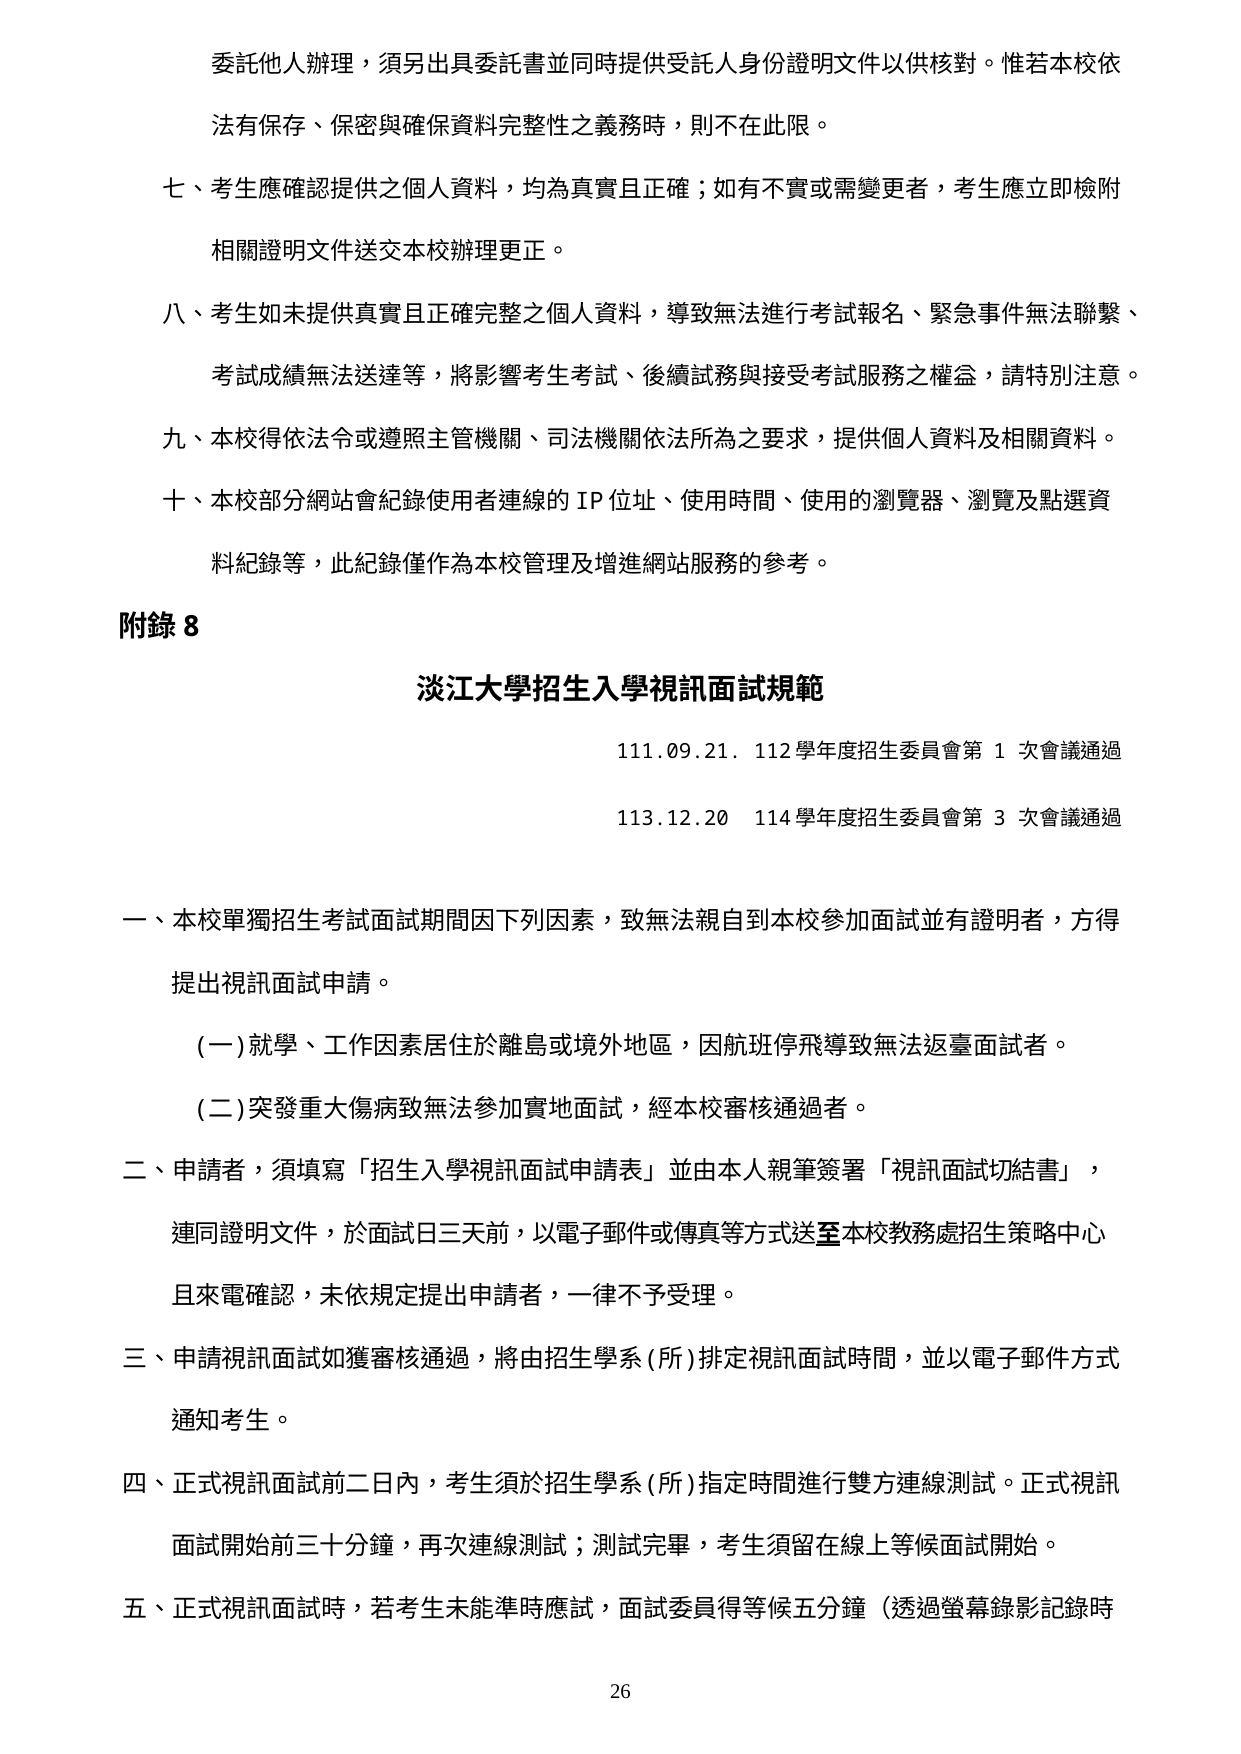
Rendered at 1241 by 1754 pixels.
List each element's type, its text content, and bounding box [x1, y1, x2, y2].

text 九、本校得依法令或遵照主管機關、司法機關依法所為之要求，提供個人資料及相關資料。 [163, 395, 1166, 458]
text (一)就學、工作因素居住於離島或境外地區，因航班停飛導致無法返臺面試者。 [118, 1002, 1122, 1064]
text (二)突發重大傷病致無法參加實地面試，經本校審核通過者。 [118, 1064, 1122, 1127]
text 八、考生如未提供真實且正確完整之個人資料，導致無法進行考試報名、緊急事件無法聯繫、考試成績無法送達等，將影響考生考試、後續試務與接受考試服務之權益，請特別注意。 [163, 270, 1124, 395]
text 委託他人辦理，須另出具委託書並同時提供受託人身份證明文件以供核對。惟若本校依法有保存、保密與確保資料完整性之義務時，則不在此限。 [162, 20, 1124, 145]
text 七、考生應確認提供之個人資料，均為真實且正確；如有不實或需變更者，考生應立即檢附相關證明文件送交本校辦理更正。 [163, 145, 1124, 270]
subtitle 淡江大學招生入學視訊面試規範 [118, 645, 1122, 708]
text 五、正式視訊面試時，若考生未能準時應試，面試委員得等候五分鐘（透過螢幕錄影記錄時 [122, 1564, 1122, 1627]
text 一、本校單獨招生考試面試期間因下列因素，致無法親自到本校參加面試並有證明者，方得提出視訊面試申請。 [122, 877, 1122, 1002]
text 附錄8 [118, 583, 1122, 645]
text 二、申請者，須填寫「招生入學視訊面試申請表」並由本人親筆簽署「視訊面試切結書」，連同證明文件，於面試日三天前，以電子郵件或傳真等方式送至本校教務處招生策略中心且來電確認，未依規定提出申請者，一律不予受理。 [122, 1127, 1122, 1314]
text 四、正式視訊面試前二日內，考生須於招生學系(所)指定時間進行雙方連線測試。正式視訊面試開始前三十分鐘，再次連線測試；測試完畢，考生須留在線上等候面試開始。 [122, 1439, 1122, 1564]
text 111.09.21. 112學年度招生委員會第 1 次會議通過 [118, 708, 1122, 770]
text 113.12.20 114學年度招生委員會第 3 次會議通過 [118, 774, 1122, 837]
text 三、申請視訊面試如獲審核通過，將由招生學系(所)排定視訊面試時間，並以電子郵件方式通知考生。 [122, 1314, 1122, 1439]
text 十、本校部分網站會紀錄使用者連線的IP位址、使用時間、使用的瀏覽器、瀏覽及點選資料紀錄等，此紀錄僅作為本校管理及增進網站服務的參考。 [163, 458, 1124, 583]
